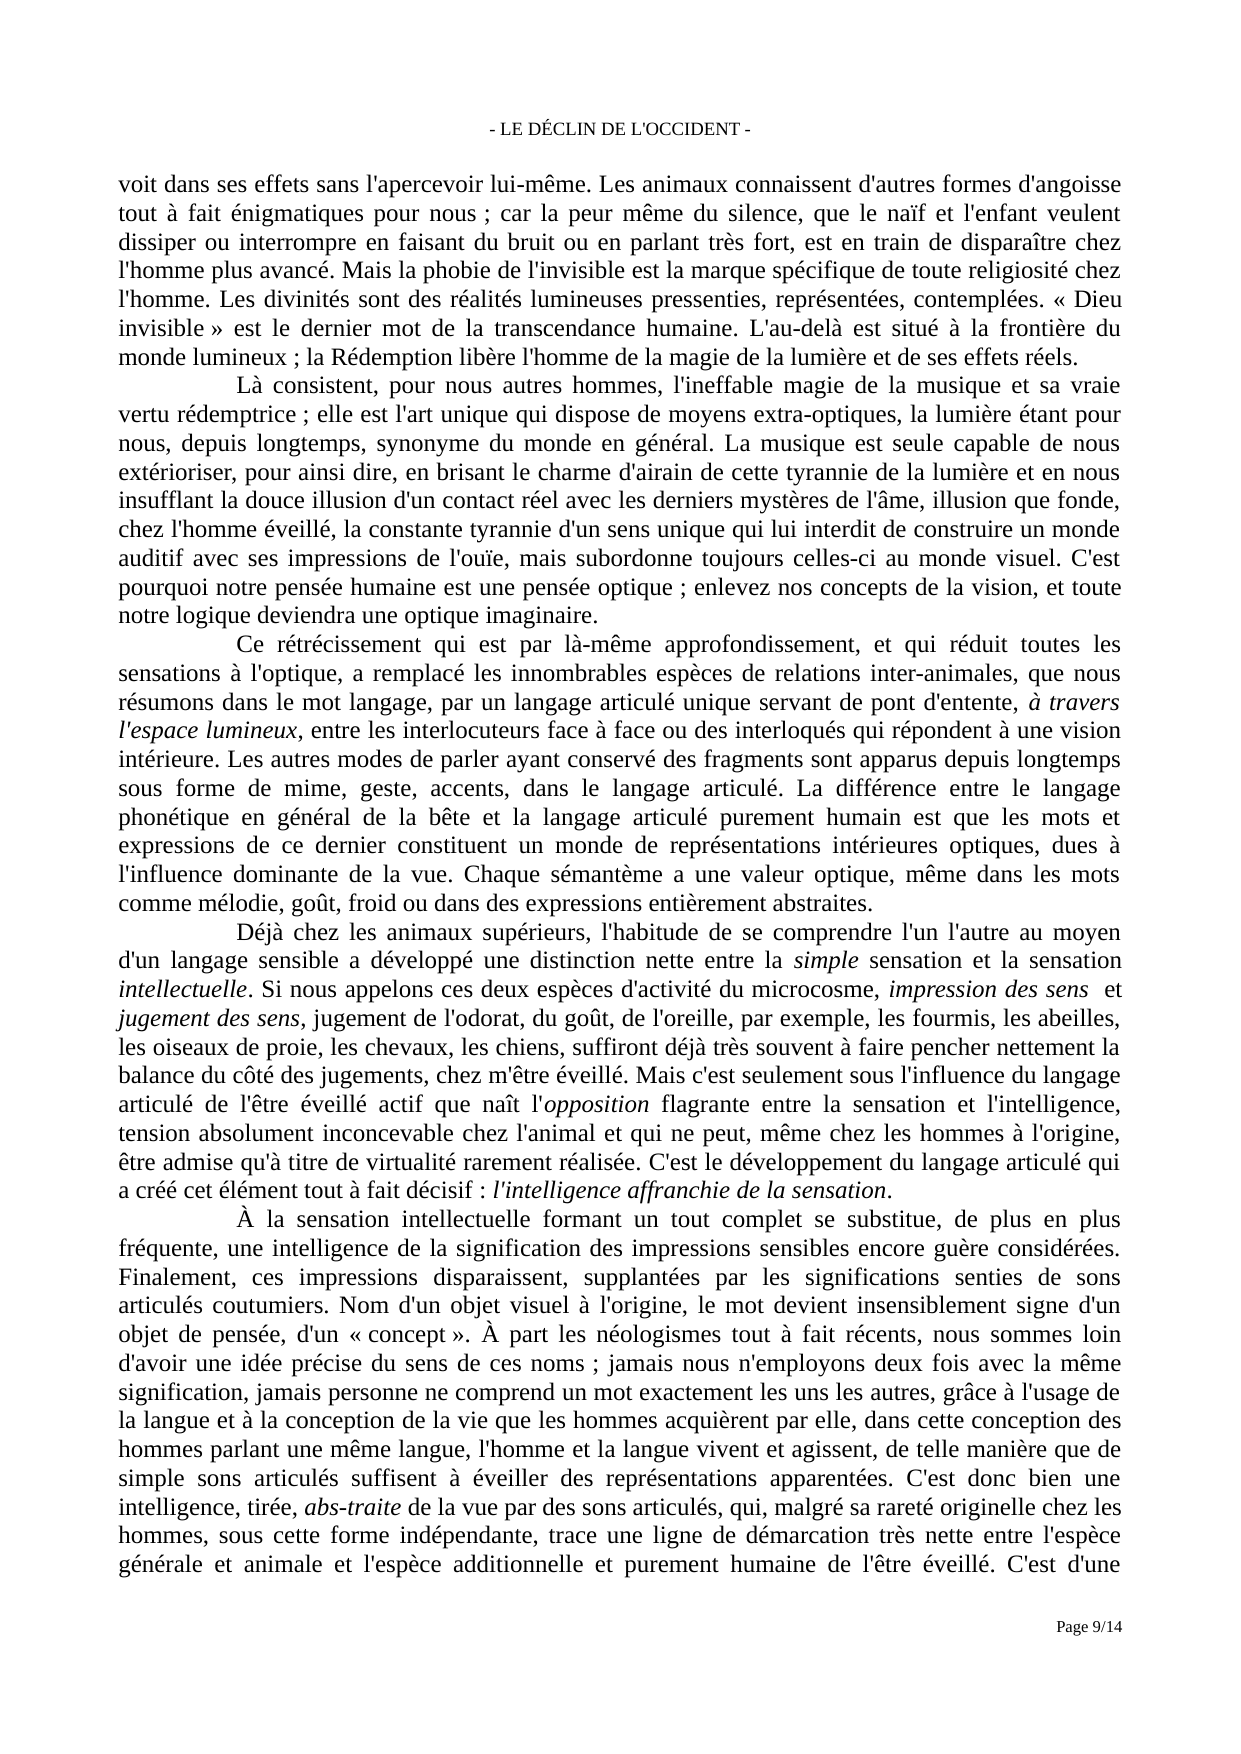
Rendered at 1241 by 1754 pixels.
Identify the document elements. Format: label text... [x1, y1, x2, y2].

text Déjà chez les animaux supérieurs, l'habitude de se comprendre l'un l'autre au moyen d'un langage sensible a développé une distinction nette entre la simple sensation et la sensation intellectuelle. Si nous appelons ces deux espèces d'activité du microcosme, impression des sens et jugement des sens, jugement de l'odorat, du goût, de l'oreille, par exemple, les fourmis, les abeilles, les oiseaux de proie, les chevaux, les chiens, suffiront déjà très souvent à faire pencher nettement la balance du côté des jugements, chez m'être éveillé. Mais c'est seulement sous l'influence du langage articulé de l'être éveillé actif que naît l'opposition flagrante entre la sensation et l'intelligence, tension absolument inconcevable chez l'animal et qui ne peut, même chez les hommes à l'origine, être admise qu'à titre de virtualité rarement réalisée. C'est le développement du langage articulé qui a créé cet élément tout à fait décisif : l'intelligence affranchie de la sensation. [118, 917, 1122, 1204]
text Là consistent, pour nous autres hommes, l'ineffable magie de la musique et sa vraie vertu rédemptrice ; elle est l'art unique qui dispose de moyens extra-optiques, la lumière étant pour nous, depuis longtemps, synonyme du monde en général. La musique est seule capable de nous extérioriser, pour ainsi dire, en brisant le charme d'airain de cette tyrannie de la lumière et en nous insufflant la douce illusion d'un contact réel avec les derniers mystères de l'âme, illusion que fonde, chez l'homme éveillé, la constante tyrannie d'un sens unique qui lui interdit de construire un monde auditif avec ses impressions de l'ouïe, mais subordonne toujours celles-ci au monde visuel. C'est pourquoi notre pensée humaine est une pensée optique ; enlevez nos concepts de la vision, et toute notre logique deviendra une optique imaginaire. [118, 370, 1122, 629]
text Ce rétrécissement qui est par là-même approfondissement, et qui réduit toutes les sensations à l'optique, a remplacé les innombrables espèces de relations inter-animales, que nous résumons dans le mot langage, par un langage articulé unique servant de pont d'entente, à travers l'espace lumineux, entre les interlocuteurs face à face ou des interloqués qui répondent à une vision intérieure. Les autres modes de parler ayant conservé des fragments sont apparus depuis longtemps sous forme de mime, geste, accents, dans le langage articulé. La différence entre le langage phonétique en général de la bête et la langage articulé purement humain est que les mots et expressions de ce dernier constituent un monde de représentations intérieures optiques, dues à l'influence dominante de la vue. Chaque sémantème a une valeur optique, même dans les mots comme mélodie, goût, froid ou dans des expressions entièrement abstraites. [118, 629, 1122, 917]
text À la sensation intellectuelle formant un tout complet se substitue, de plus en plus fréquente, une intelligence de la signification des impressions sensibles encore guère considérées. Finalement, ces impressions disparaissent, supplantées par les significations senties de sons articulés coutumiers. Nom d'un objet visuel à l'origine, le mot devient insensiblement signe d'un objet de pensée, d'un « concept ». À part les néologismes tout à fait récents, nous sommes loin d'avoir une idée précise du sens de ces noms ; jamais nous n'employons deux fois avec la même signification, jamais personne ne comprend un mot exactement les uns les autres, grâce à l'usage de la langue et à la conception de la vie que les hommes acquièrent par elle, dans cette conception des hommes parlant une même langue, l'homme et la langue vivent et agissent, de telle manière que de simple sons articulés suffisent à éveiller des représentations apparentées. C'est donc bien une intelligence, tirée, abs-traite de la vue par des sons articulés, qui, malgré sa rareté originelle chez les hommes, sous cette forme indépendante, trace une ligne de démarcation très nette entre l'espèce générale et animale et l'espèce additionnelle et purement humaine de l'être éveillé. C'est d'une [118, 1204, 1122, 1578]
text voit dans ses effets sans l'apercevoir lui-même. Les animaux connaissent d'autres formes d'angoisse tout à fait énigmatiques pour nous ; car la peur même du silence, que le naïf et l'enfant veulent dissiper ou interrompre en faisant du bruit ou en parlant très fort, est en train de disparaître chez l'homme plus avancé. Mais la phobie de l'invisible est la marque spécifique de toute religiosité chez l'homme. Les divinités sont des réalités lumineuses pressenties, représentées, contemplées. « Dieu invisible » est le dernier mot de la transcendance humaine. L'au-delà est situé à la frontière du monde lumineux ; la Rédemption libère l'homme de la magie de la lumière et de ses effets réels. [118, 169, 1122, 370]
